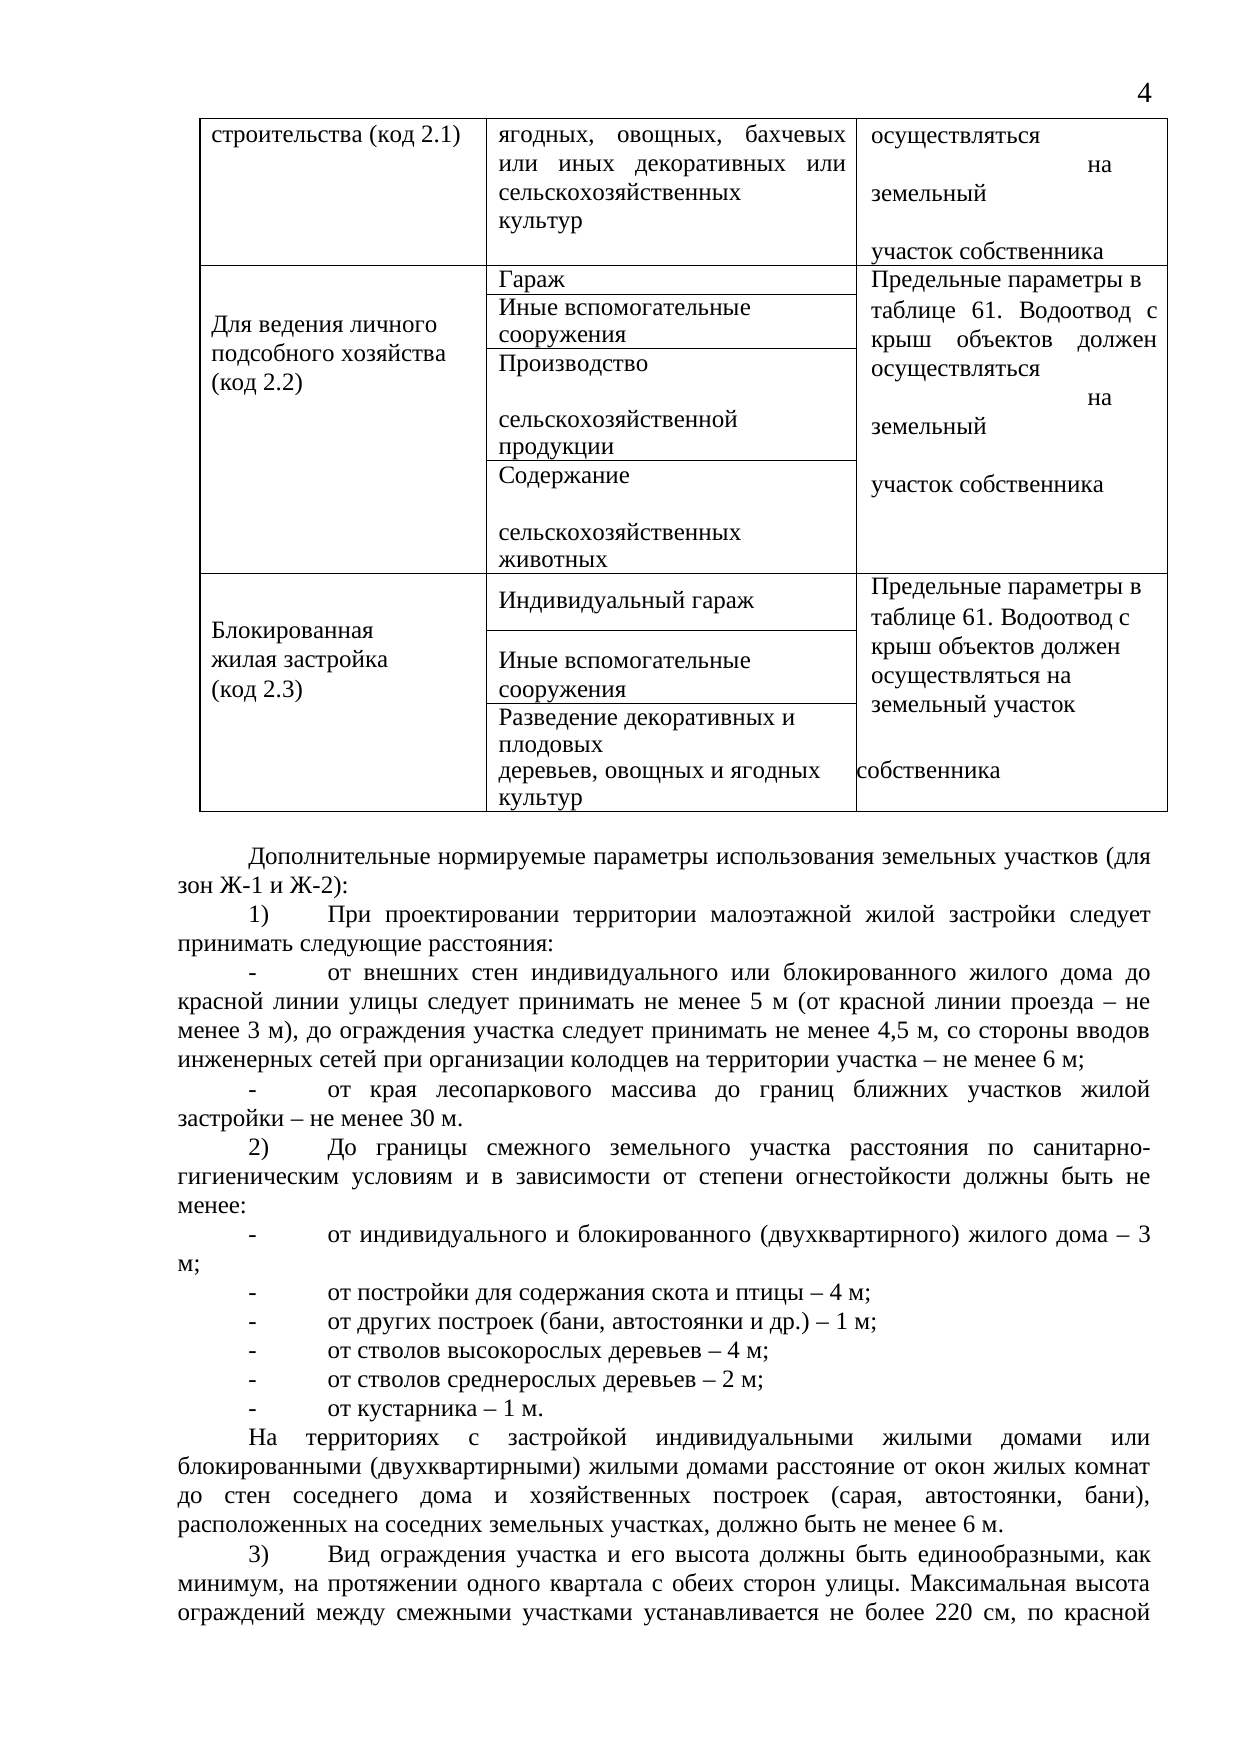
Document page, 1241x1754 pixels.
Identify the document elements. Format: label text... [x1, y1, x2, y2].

text - от кустарника – 1 м. [177, 1393, 1152, 1422]
table_cell строительства (код 2.1) [201, 119, 486, 265]
table_cell таблице 61. Водоотвод с крыш объектов должен осуществляться на земельный участок собственника [857, 294, 1167, 573]
text - от внешних стен индивидуального или блокированного жилого дома до красной линии улицы следует принимать не менее 5 м (от красной линии проезда – не менее 3 м), до ограждения участка следует принимать не менее 4,5 м, со стороны вводов инженерных сетей при организации колодцев на территории участка – не менее 6 м; [177, 957, 1152, 1073]
text - от стволов высокорослых деревьев – 4 м; [177, 1335, 1152, 1364]
table_cell деревьев, овощных и ягодных культур [487, 757, 856, 811]
text Дополнительные нормируемые параметры использования земельных участков (для зон Ж-1 и Ж-2): [177, 841, 1152, 899]
text На территориях с застройкой индивидуальными жилыми домами или блокированными (двухквартирными) жилыми домами расстояние от окон жилых комнат до стен соседнего дома и хозяйственных построек (сарая, автостоянки, бани), расположенных на соседних земельных участках, должно быть не менее 6 м. [177, 1422, 1152, 1538]
table_cell Предельные параметры в [857, 574, 1167, 601]
table_cell Производство сельскохозяйственной продукции [487, 349, 856, 460]
table_cell Иные вспомогательные сооружения [487, 631, 856, 703]
table_cell [201, 574, 486, 601]
table_cell Иные вспомогательные сооружения [487, 295, 856, 348]
table_cell Блокированная жилая застройка (код 2.3) [201, 601, 486, 757]
table_cell Разведение декоративных и плодовых [487, 704, 856, 757]
table_cell Гараж [487, 266, 856, 293]
text 2) До границы смежного земельного участка расстояния по санитарно-гигиеническим условиям и в зависимости от степени огнестойкости должны быть не менее: [177, 1132, 1152, 1219]
text - от других построек (бани, автостоянки и др.) – 1 м; [177, 1306, 1152, 1335]
table_cell Предельные параметры в [857, 266, 1167, 293]
text - от края лесопаркового массива до границ ближних участков жилой застройки – не менее 30 м. [177, 1073, 1152, 1132]
text 1) При проектировании территории малоэтажной жилой застройки следует принимать следующие расстояния: [177, 899, 1152, 957]
table_cell Индивидуальный гараж [487, 574, 856, 629]
table_cell осуществляться на земельный участок собственника [857, 119, 1167, 265]
table_cell собственника [857, 757, 1167, 811]
text - от стволов среднерослых деревьев – 2 м; [177, 1364, 1152, 1393]
table_cell таблице 61. Водоотвод с крыш объектов должен осуществляться на земельный участок [857, 601, 1167, 757]
text 3) Вид ограждения участка и его высота должны быть единообразными, как минимум, на протяжении одного квартала с обеих сторон улицы. Максимальная высота ограждений между смежными участками устанавливается не более 220 см, по красной [177, 1538, 1152, 1626]
table_cell ягодных, овощных, бахчевых или иных декоративных или сельскохозяйственных культур [487, 119, 856, 265]
text - от индивидуального и блокированного (двухквартирного) жилого дома – 3 м; [177, 1219, 1152, 1277]
table_cell Содержание сельскохозяйственных животных [487, 461, 856, 573]
table_cell [201, 757, 486, 811]
table_cell [201, 266, 486, 293]
table_cell Для ведения личного подсобного хозяйства (код 2.2) [201, 294, 486, 573]
text - от постройки для содержания скота и птицы – 4 м; [177, 1277, 1152, 1306]
